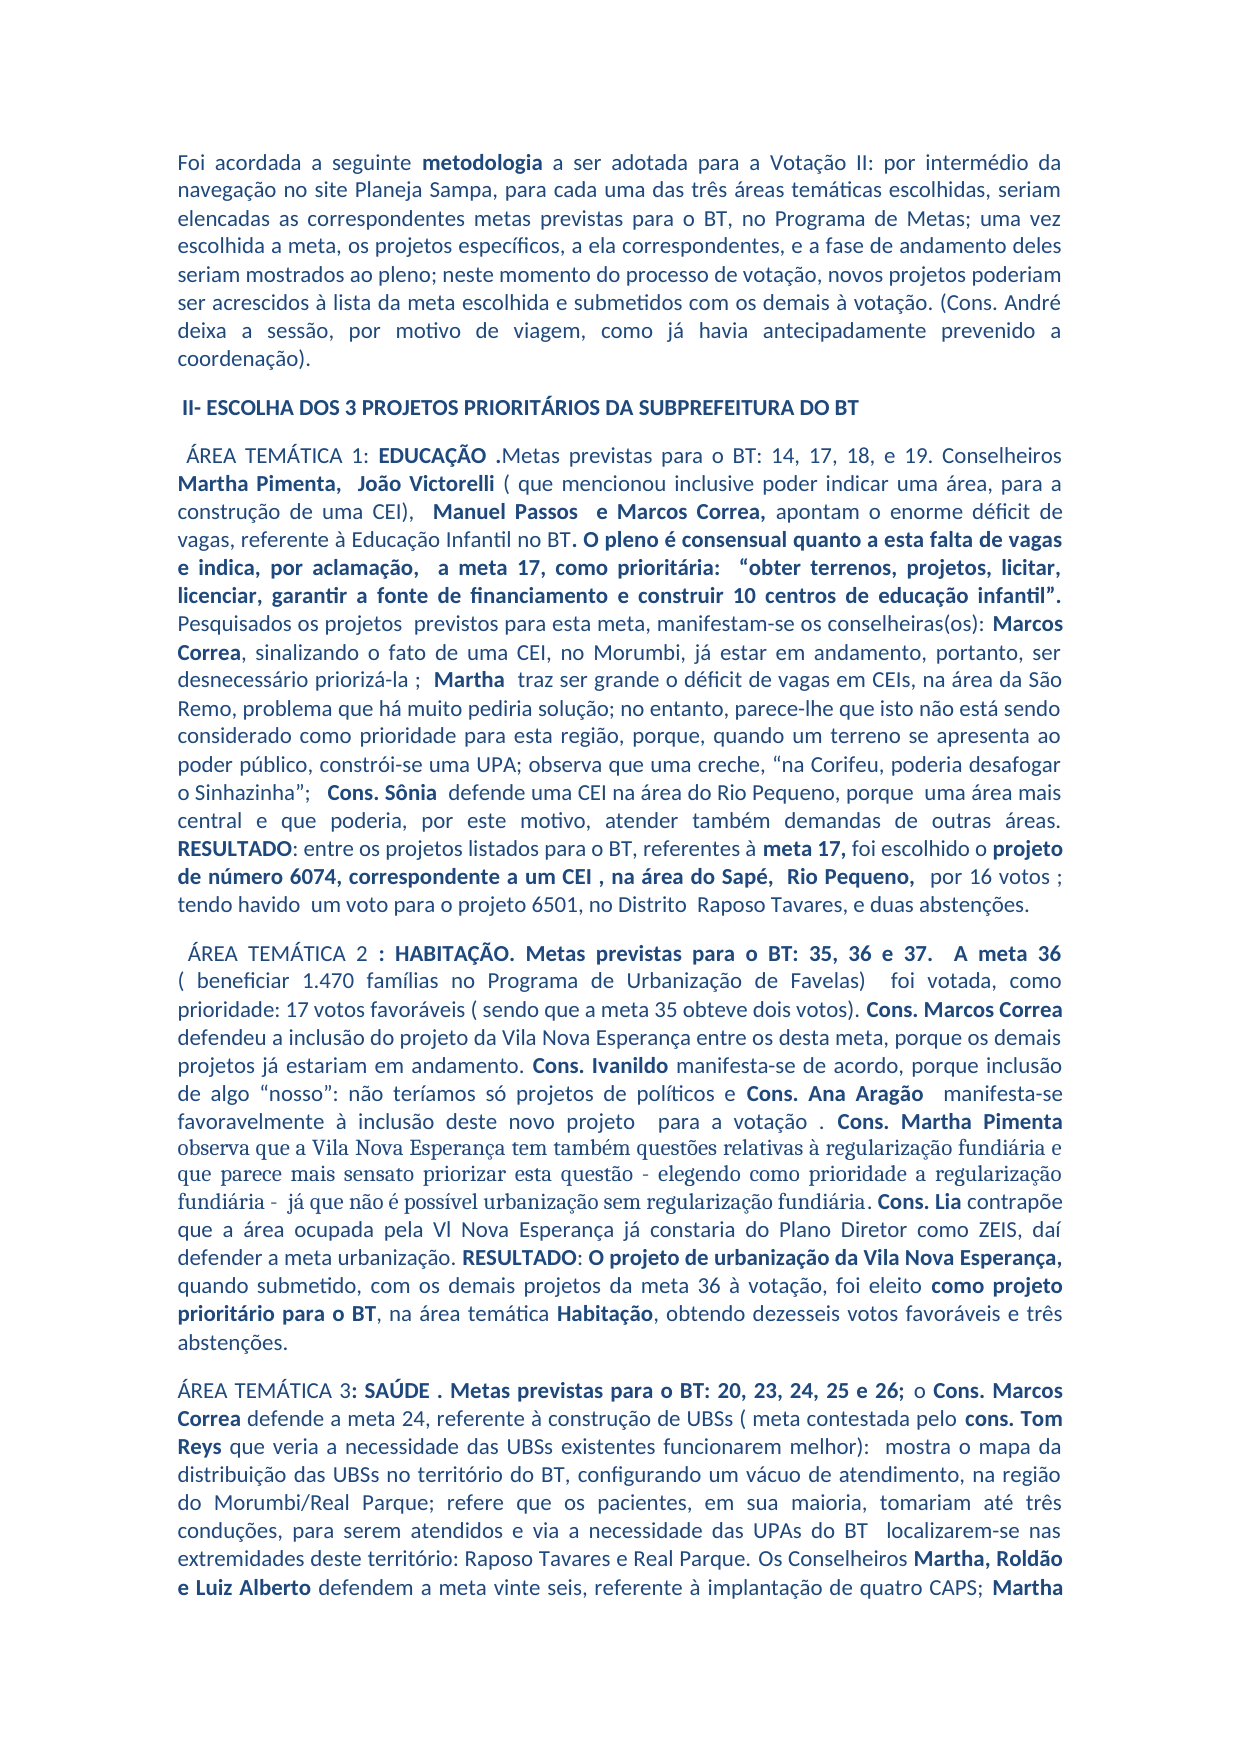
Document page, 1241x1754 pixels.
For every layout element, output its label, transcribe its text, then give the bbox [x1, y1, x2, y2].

text ÁREA TEMÁTICA 1: EDUCAÇÃO .Metas previstas para o BT: 14, 17, 18, e 19. Conselheiros Martha Pimenta, João Victorelli ( que mencionou inclusive poder indicar uma área, para a construção de uma CEI), Manuel Passos e Marcos Correa, apontam o enorme déficit de vagas, referente à Educação Infantil no BT. O pleno é consensual quanto a esta falta de vagas e indica, por aclamação, a meta 17, como prioritária: “obter terrenos, projetos, licitar, licenciar, garantir a fonte de financiamento e construir 10 centros de educação infantil”. Pesquisados os projetos previstos para esta meta, manifestam-se os conselheiras(os): Marcos Correa, sinalizando o fato de uma CEI, no Morumbi, já estar em andamento, portanto, ser desnecessário priorizá-la ; Martha traz ser grande o déficit de vagas em CEIs, na área da São Remo, problema que há muito pediria solução; no entanto, parece-lhe que isto não está sendo considerado como prioridade para esta região, porque, quando um terreno se apresenta ao poder público, constrói-se uma UPA; observa que uma creche, “na Corifeu, poderia desafogar o Sinhazinha”; Cons. Sônia defende uma CEI na área do Rio Pequeno, porque uma área mais central e que poderia, por este motivo, atender também demandas de outras áreas. RESULTADO: entre os projetos listados para o BT, referentes à meta 17, foi escolhido o projeto de número 6074, correspondente a um CEI , na área do Sapé, Rio Pequeno, por 16 votos ; tendo havido um voto para o projeto 6501, no Distrito Raposo Tavares, e duas abstenções. [177, 441, 1063, 918]
text ÁREA TEMÁTICA 3: SAÚDE . Metas previstas para o BT: 20, 23, 24, 25 e 26; o Cons. Marcos Correa defende a meta 24, referente à construção de UBSs ( meta contestada pelo cons. Tom Reys que veria a necessidade das UBSs existentes funcionarem melhor): mostra o mapa da distribuição das UBSs no território do BT, configurando um vácuo de atendimento, na região do Morumbi/Real Parque; refere que os pacientes, em sua maioria, tomariam até três conduções, para serem atendidos e via a necessidade das UPAs do BT localizarem-se nas extremidades deste território: Raposo Tavares e Real Parque. Os Conselheiros Martha, Roldão e Luiz Alberto defendem a meta vinte seis, referente à implantação de quatro CAPS; Martha [177, 1376, 1063, 1601]
text ÁREA TEMÁTICA 2 : HABITAÇÃO. Metas previstas para o BT: 35, 36 e 37. A meta 36 ( beneficiar 1.470 famílias no Programa de Urbanização de Favelas) foi votada, como prioridade: 17 votos favoráveis ( sendo que a meta 35 obteve dois votos). Cons. Marcos Correa defendeu a inclusão do projeto da Vila Nova Esperança entre os desta meta, porque os demais projetos já estariam em andamento. Cons. Ivanildo manifesta-se de acordo, porque inclusão de algo “nosso”: não teríamos só projetos de políticos e Cons. Ana Aragão manifesta-se favoravelmente à inclusão deste novo projeto para a votação . Cons. Martha Pimenta observa que a Vila Nova Esperança tem também questões relativas à regularização fundiária e que parece mais sensato priorizar esta questão - elegendo como prioridade a regularização fundiária - já que não é possível urbanização sem regularização fundiária. Cons. Lia contrapõe que a área ocupada pela Vl Nova Esperança já constaria do Plano Diretor como ZEIS, daí defender a meta urbanização. RESULTADO: O projeto de urbanização da Vila Nova Esperança, quando submetido, com os demais projetos da meta 36 à votação, foi eleito como projeto prioritário para o BT, na área temática Habitação, obtendo dezesseis votos favoráveis e três abstenções. [177, 939, 1063, 1356]
text Foi acordada a seguinte metodologia a ser adotada para a Votação II: por intermédio da navegação no site Planeja Sampa, para cada uma das três áreas temáticas escolhidas, seriam elencadas as correspondentes metas previstas para o BT, no Programa de Metas; uma vez escolhida a meta, os projetos específicos, a ela correspondentes, e a fase de andamento deles seriam mostrados ao pleno; neste momento do processo de votação, novos projetos poderiam ser acrescidos à lista da meta escolhida e submetidos com os demais à votação. (Cons. André deixa a sessão, por motivo de viagem, como já havia antecipadamente prevenido a coordenação). [177, 148, 1063, 372]
text II- ESCOLHA DOS 3 PROJETOS PRIORITÁRIOS DA SUBPREFEITURA DO BT [182, 393, 1063, 421]
